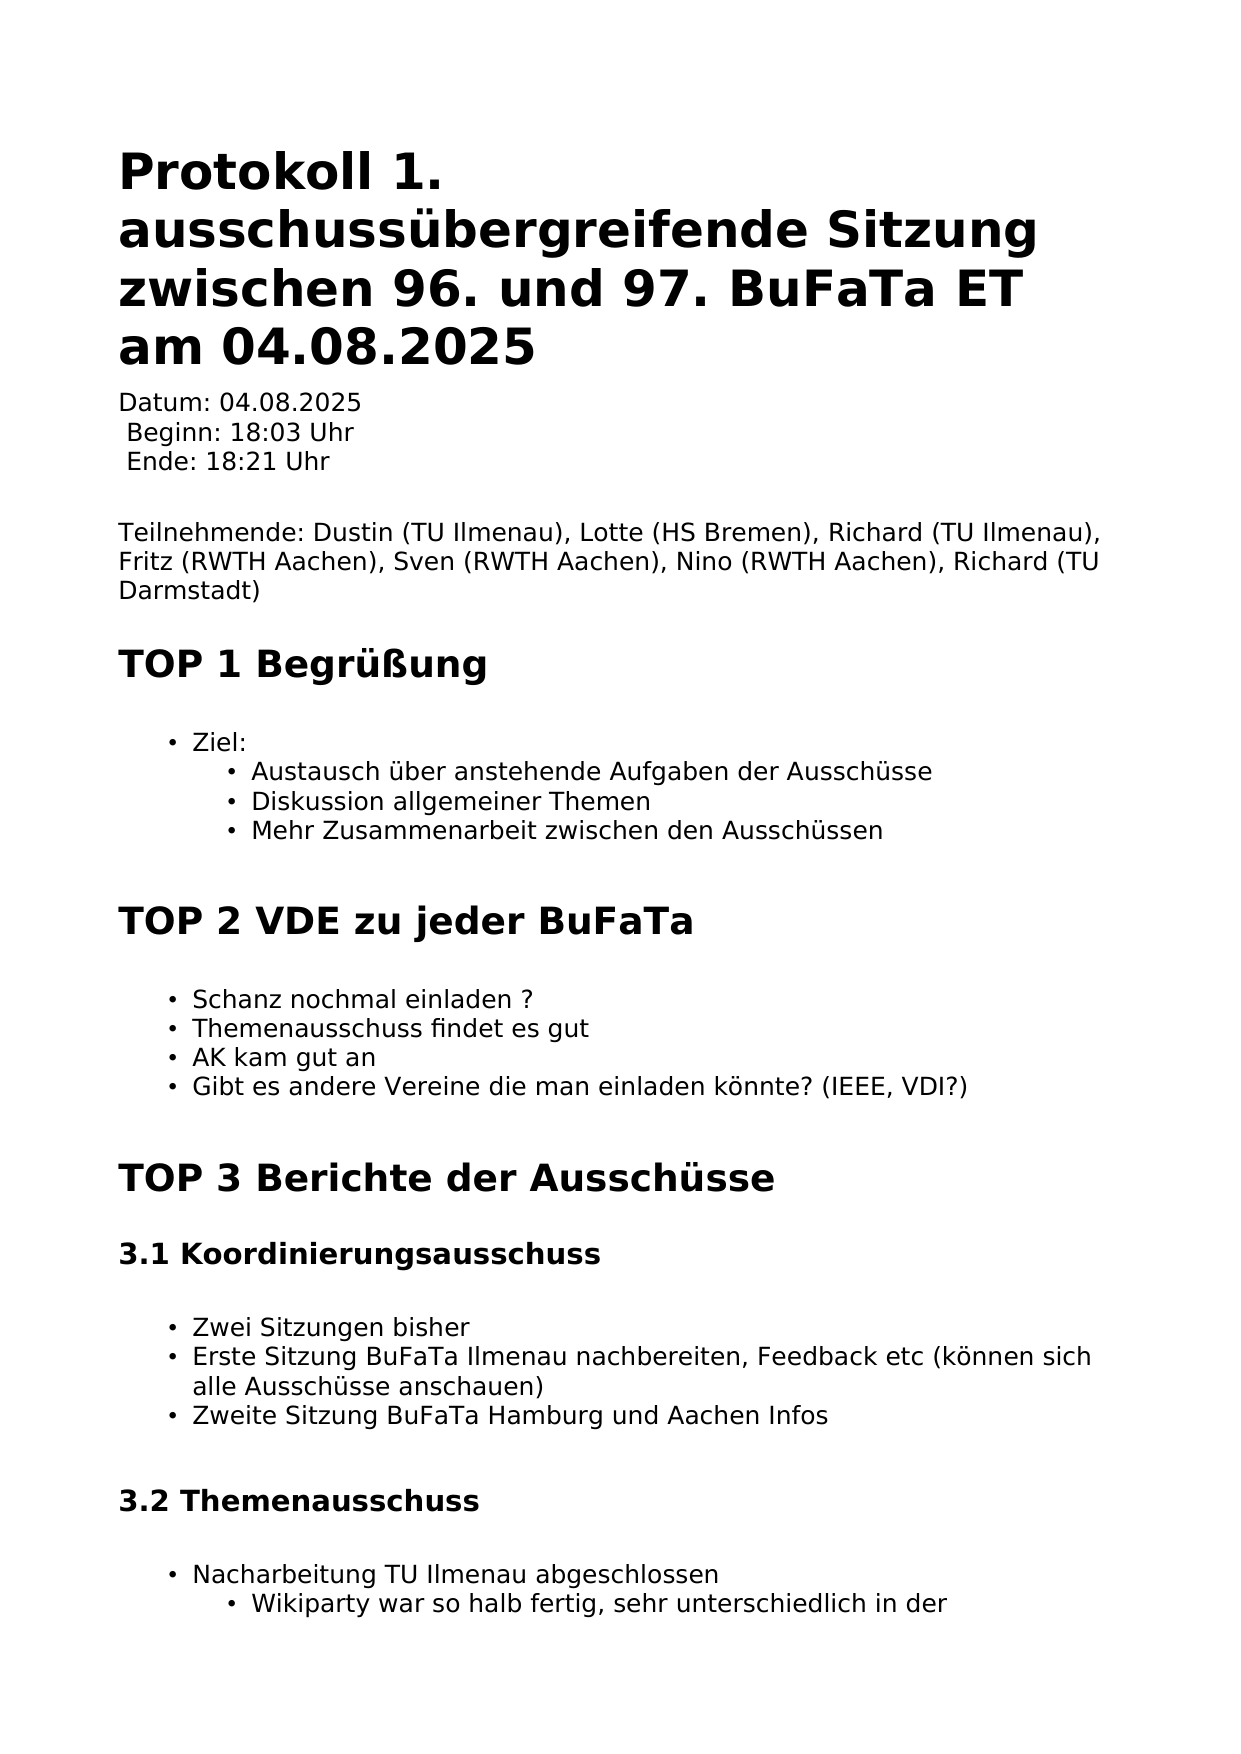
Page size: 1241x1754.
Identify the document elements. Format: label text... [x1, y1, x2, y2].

list Wikiparty war so halb fertig, sehr unterschiedlich in der [236, 1589, 1122, 1619]
subtitle 3.1 Koordinierungsausschuss [118, 1237, 1122, 1271]
list Austausch über anstehende Aufgaben der Ausschüsse [236, 757, 1122, 787]
list Nacharbeitung TU Ilmenau abgeschlossen [177, 1560, 1122, 1589]
list Zweite Sitzung BuFaTa Hamburg und Aachen Infos [177, 1401, 1122, 1430]
subtitle TOP 2 VDE zu jeder BuFaTa [118, 899, 1122, 943]
list Themenausschuss findet es gut [177, 1014, 1122, 1043]
text Teilnehmende: Dustin (TU Ilmenau), Lotte (HS Bremen), Richard (TU Ilmenau), Fritz (RWTH Aachen), Sven (RWTH Aachen), Nino (RWTH Aachen), Richard (TU Darmstadt) [118, 518, 1122, 605]
subtitle TOP 1 Begrüßung [118, 643, 1122, 686]
list Erste Sitzung BuFaTa Ilmenau nachbereiten, Feedback etc (können sich alle Ausschüsse anschauen) [177, 1342, 1122, 1401]
subtitle Protokoll 1. ausschussübergreifende Sitzung zwischen 96. und 97. BuFaTa ET am 04.08.2025 [118, 143, 1122, 376]
list Ziel: [177, 728, 1122, 757]
subtitle TOP 3 Berichte der Ausschüsse [118, 1156, 1122, 1200]
list AK kam gut an [177, 1043, 1122, 1073]
list Gibt es andere Vereine die man einladen könnte? (IEEE, VDI?) [177, 1073, 1122, 1102]
subtitle 3.2 Themenausschuss [118, 1484, 1122, 1518]
list Diskussion allgemeiner Themen [236, 787, 1122, 816]
list Schanz nochmal einladen ? [177, 985, 1122, 1014]
list Mehr Zusammenarbeit zwischen den Ausschüssen [236, 816, 1122, 845]
text Datum: 04.08.2025 Beginn: 18:03 Uhr Ende: 18:21 Uhr [118, 388, 1122, 505]
list Zwei Sitzungen bisher [177, 1313, 1122, 1342]
